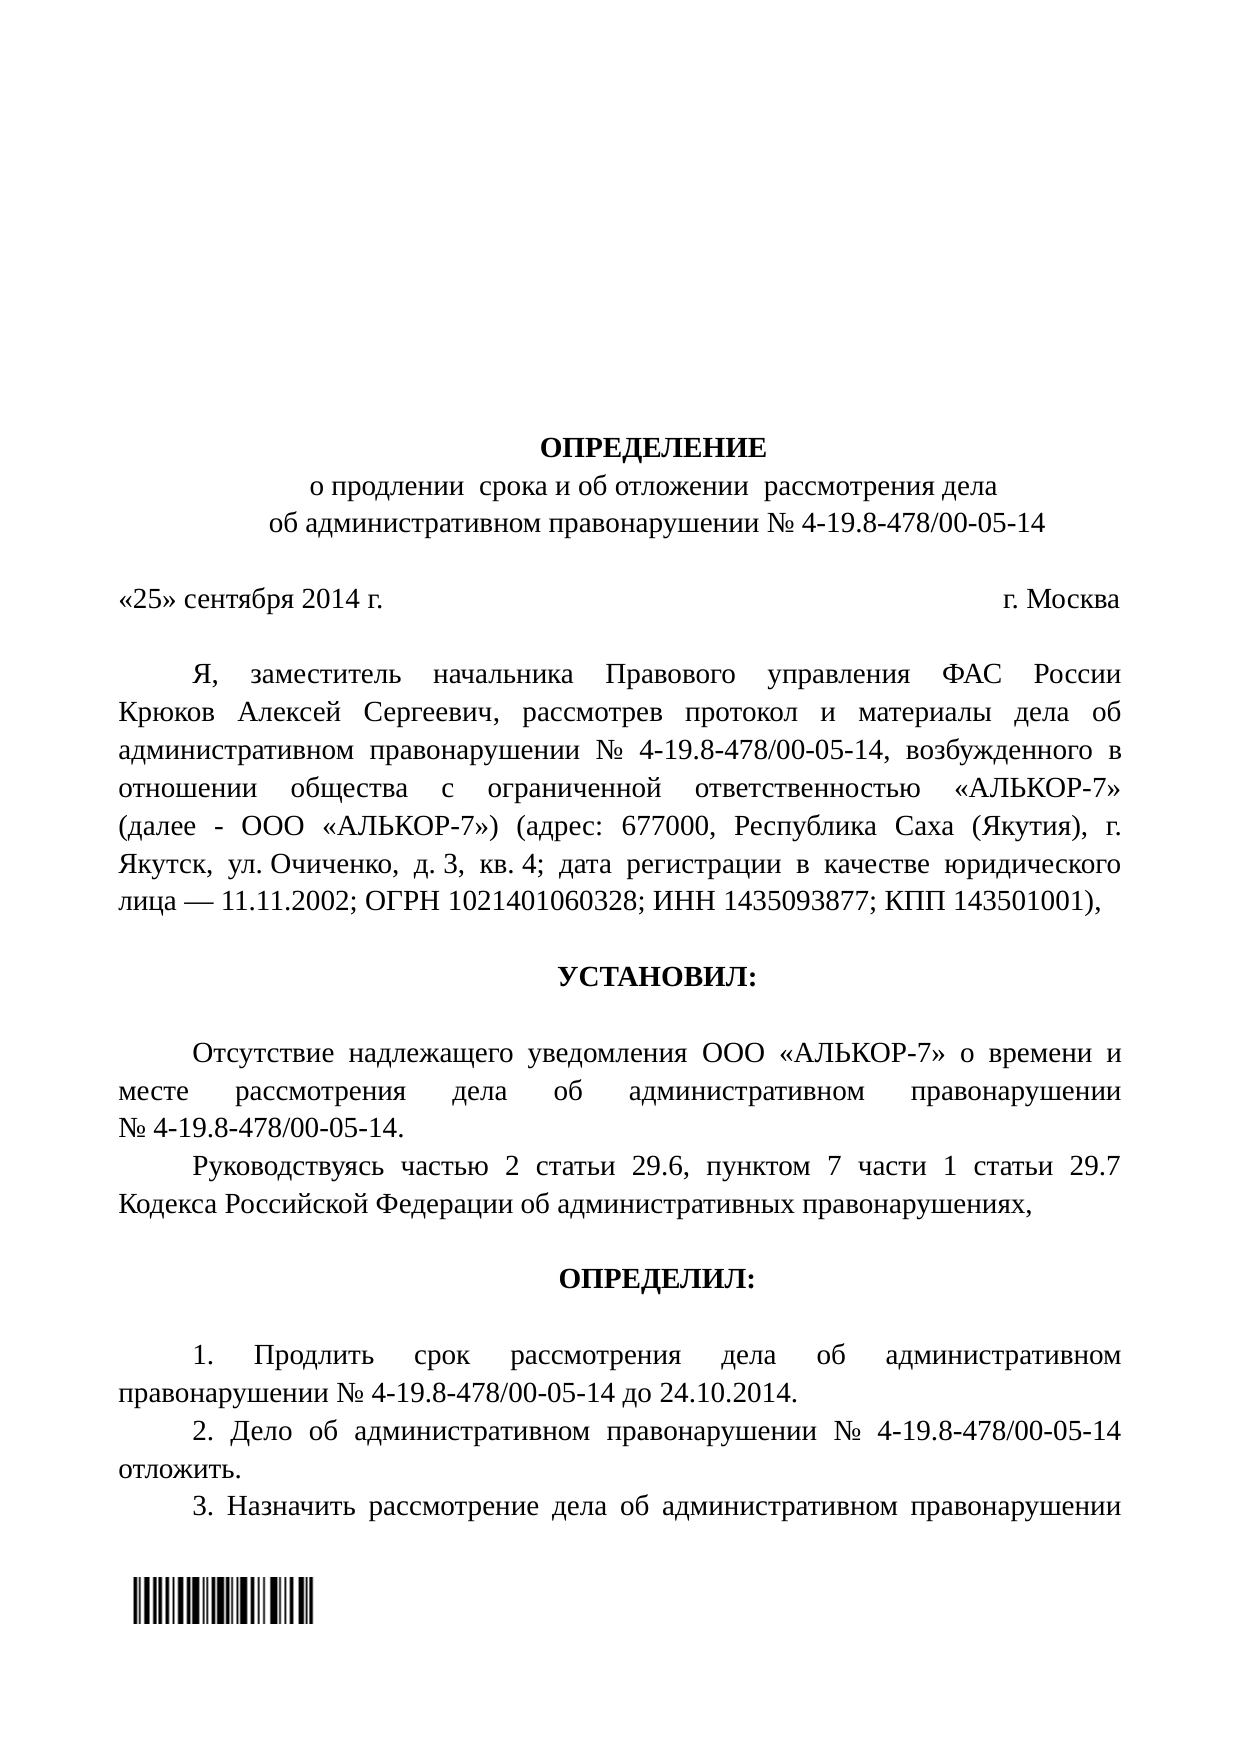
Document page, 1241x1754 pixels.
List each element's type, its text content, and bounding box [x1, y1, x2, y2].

text 3. Назначить рассмотрение дела об административном правонарушении [118, 1484, 1122, 1522]
text «25» сентября 2014 г. г. Москва [118, 577, 1122, 614]
text об административном правонарушении № 4-19.8-478/00-05-14 [118, 501, 1122, 539]
text 1. Продлить срок рассмотрения дела об административном правонарушении № 4-19.8-478/00-05-14 до 24.10.2014. [118, 1333, 1122, 1409]
text ОПРЕДЕЛЕНИЕ [118, 426, 1122, 463]
text Отсутствие надлежащего уведомления ООО «АЛЬКОР-7» о времени и месте рассмотрения дела об административном правонарушении № 4-19.8-478/00-05-14. [118, 1031, 1122, 1144]
picture [118, 1577, 331, 1624]
text о продлении срока и об отложении рассмотрения дела [118, 463, 1122, 501]
text Я, заместитель начальника Правового управления ФАС России Крюков Алексей Сергеевич, рассмотрев протокол и материалы дела об административном правонарушении № 4-19.8-478/00-05-14, возбужденного в отношении общества с ограниченной ответственностью «АЛЬКОР-7» (далее - ООО «АЛЬКОР-7») (адрес: 677000, Республика Саха (Якутия), г. Якутск, ул. Очиченко, д. 3, кв. 4; дата регистрации в качестве юридического лица — 11.11.2002; ОГРН 1021401060328; ИНН 1435093877; КПП 143501001), [118, 652, 1122, 917]
text УСТАНОВИЛ: [118, 955, 1122, 993]
text Руководствуясь частью 2 статьи 29.6, пунктом 7 части 1 статьи 29.7 Кодекса Российской Федерации об административных правонарушениях, [118, 1144, 1122, 1219]
text 2. Дело об административном правонарушении № 4-19.8-478/00-05-14 отложить. [118, 1409, 1122, 1484]
text ОПРЕДЕЛИЛ: [118, 1257, 1122, 1295]
